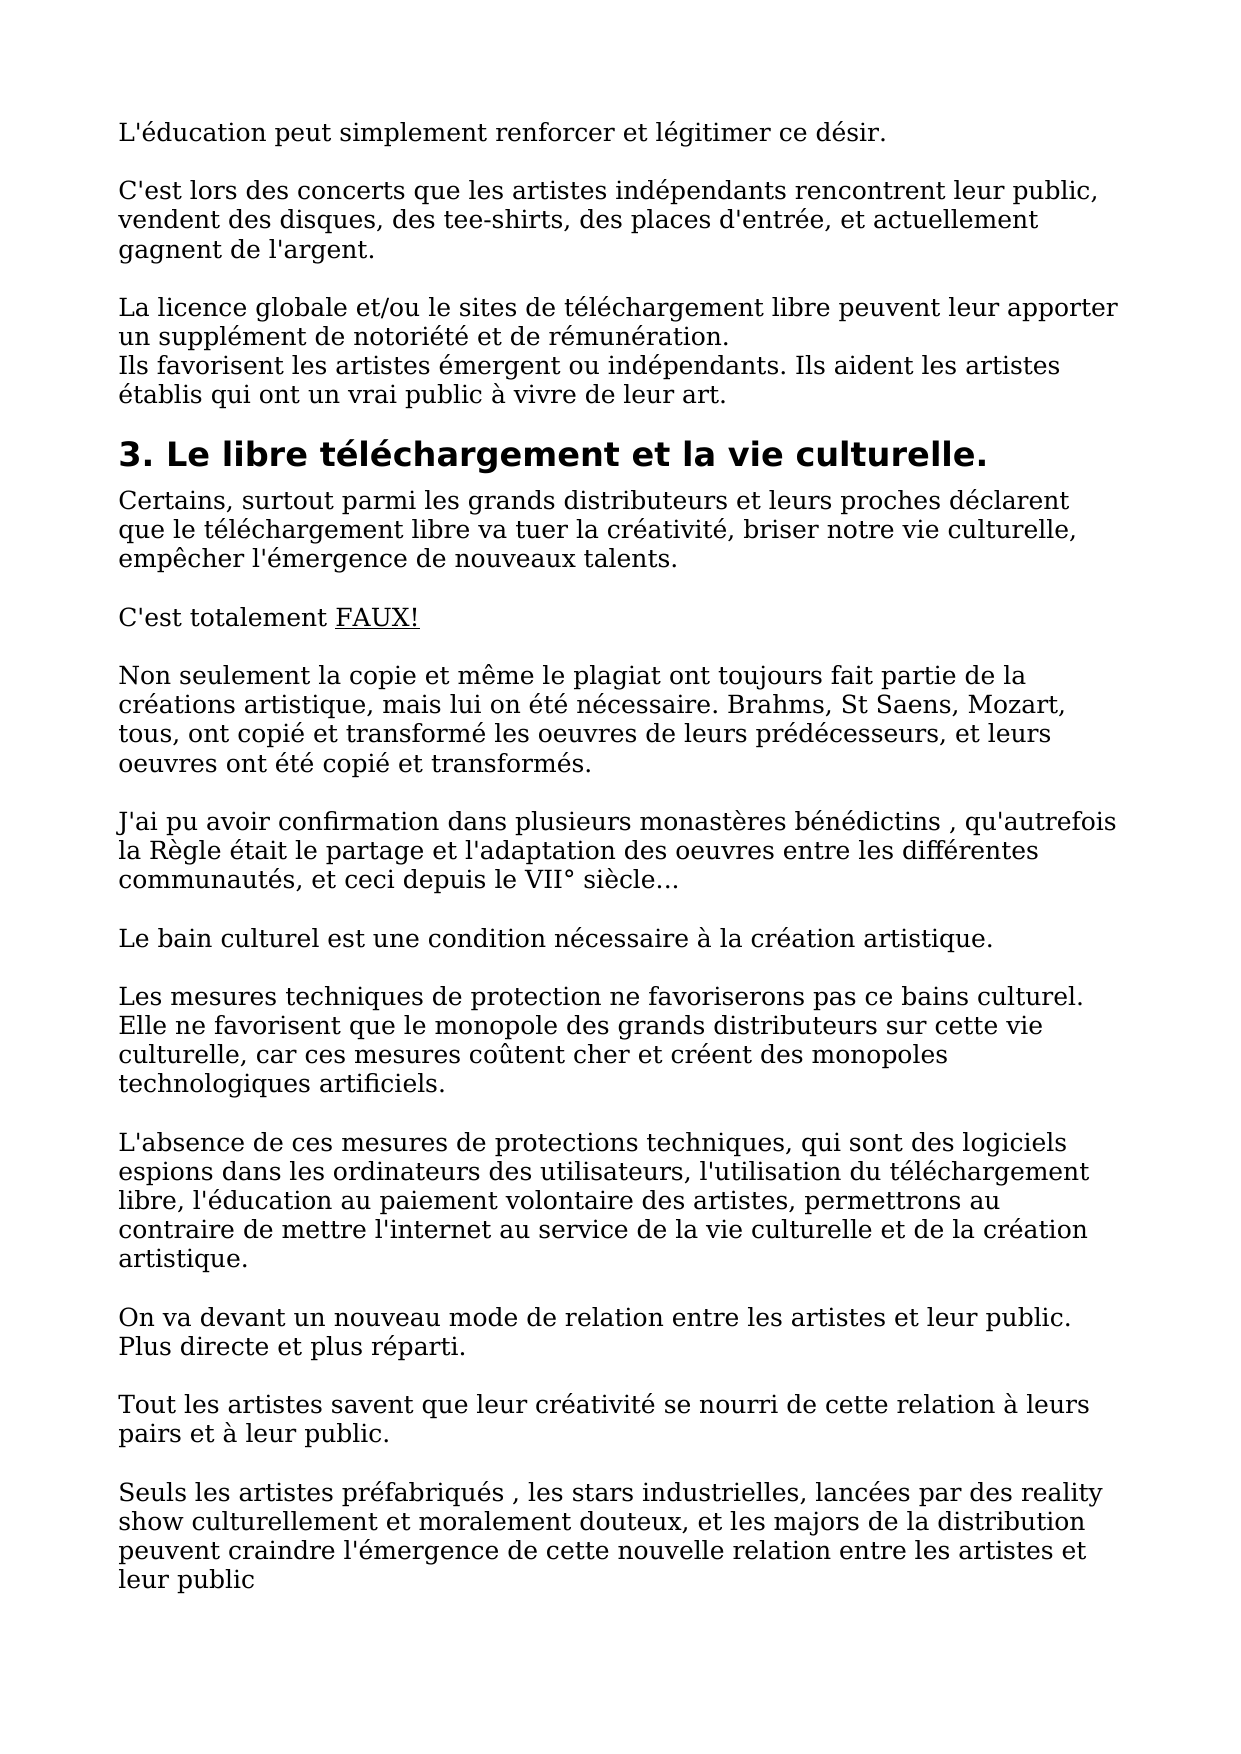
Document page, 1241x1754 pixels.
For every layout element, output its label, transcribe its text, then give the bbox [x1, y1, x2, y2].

text C'est lors des concerts que les artistes indépendants rencontrent leur public, vendent des disques, des tee-shirts, des places d'entrée, et actuellement gagnent de l'argent. [118, 176, 1122, 264]
subtitle 3. Le libre téléchargement et la vie culturelle. [118, 435, 1122, 474]
text L'éducation peut simplement renforcer et légitimer ce désir. [118, 118, 1122, 147]
text Certains, surtout parmi les grands distributeurs et leurs proches déclarent que le téléchargement libre va tuer la créativité, briser notre vie culturelle, empêcher l'émergence de nouveaux talents. [118, 486, 1122, 574]
text Le bain culturel est une condition nécessaire à la création artistique. [118, 924, 1122, 953]
text Seuls les artistes préfabriqués , les stars industrielles, lancées par des reality show culturellement et moralement douteux, et les majors de la distribution peuvent craindre l'émergence de cette nouvelle relation entre les artistes et leur public [118, 1478, 1122, 1595]
text J'ai pu avoir confirmation dans plusieurs monastères bénédictins , qu'autrefois la Règle était le partage et l'adaptation des oeuvres entre les différentes communautés, et ceci depuis le VII° siècle... [118, 807, 1122, 895]
text Ils favorisent les artistes émergent ou indépendants. Ils aident les artistes établis qui ont un vrai public à vivre de leur art. [118, 351, 1122, 410]
text C'est totalement FAUX! [118, 603, 1122, 632]
text Les mesures techniques de protection ne favoriserons pas ce bains culturel. Elle ne favorisent que le monopole des grands distributeurs sur cette vie culturelle, car ces mesures coûtent cher et créent des monopoles technologiques artificiels. [118, 982, 1122, 1099]
text L'absence de ces mesures de protections techniques, qui sont des logiciels espions dans les ordinateurs des utilisateurs, l'utilisation du téléchargement libre, l'éducation au paiement volontaire des artistes, permettrons au contraire de mettre l'internet au service de la vie culturelle et de la création artistique. [118, 1128, 1122, 1274]
text Tout les artistes savent que leur créativité se nourri de cette relation à leurs pairs et à leur public. [118, 1391, 1122, 1449]
text Non seulement la copie et même le plagiat ont toujours fait partie de la créations artistique, mais lui on été nécessaire. Brahms, St Saens, Mozart, tous, ont copié et transformé les oeuvres de leurs prédécesseurs, et leurs oeuvres ont été copié et transformés. [118, 661, 1122, 778]
text On va devant un nouveau mode de relation entre les artistes et leur public. Plus directe et plus réparti. [118, 1303, 1122, 1361]
text La licence globale et/ou le sites de téléchargement libre peuvent leur apporter un supplément de notoriété et de rémunération. [118, 293, 1122, 351]
